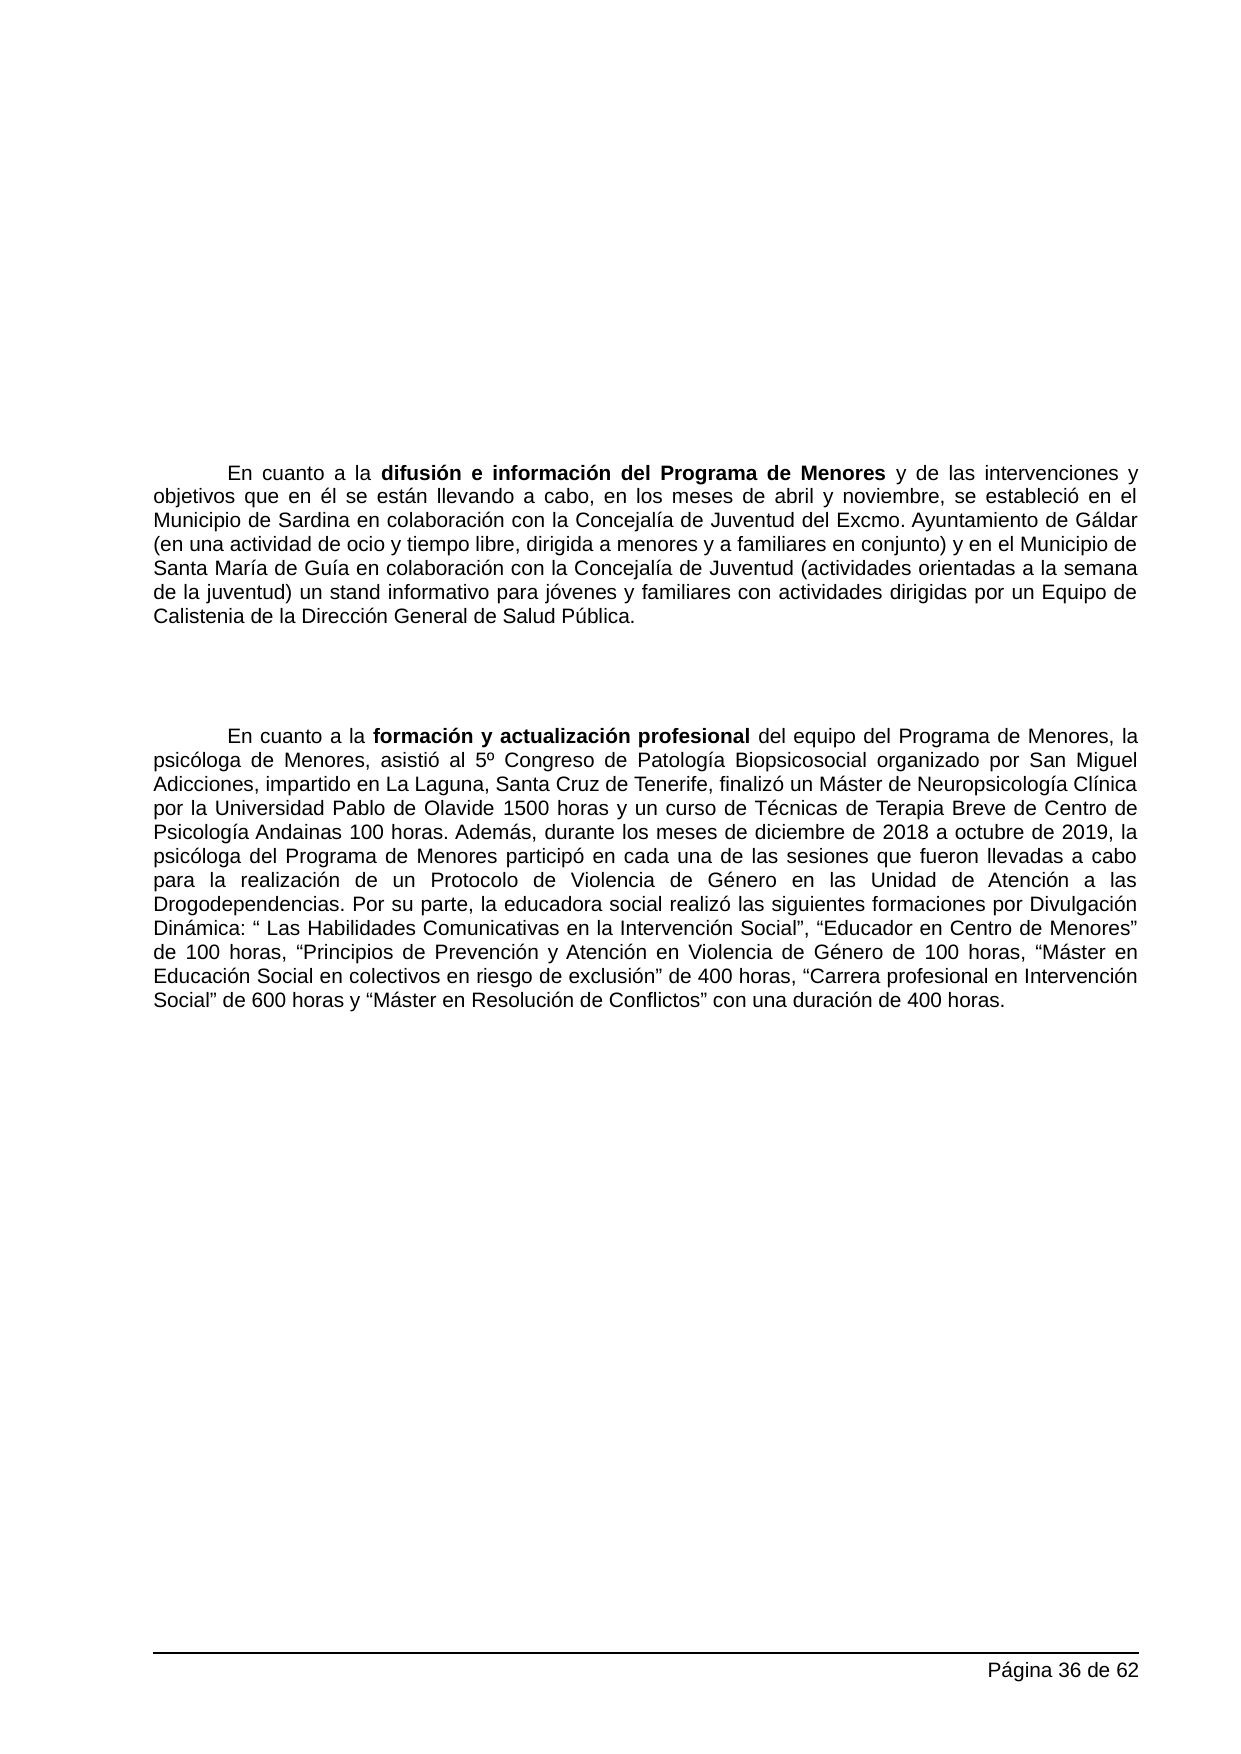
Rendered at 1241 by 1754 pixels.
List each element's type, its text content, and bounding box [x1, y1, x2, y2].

text En cuanto a la formación y actualización profesional del equipo del Programa de Menores, la psicóloga de Menores, asistió al 5º Congreso de Patología Biopsicosocial organizado por San Miguel Adicciones, impartido en La Laguna, Santa Cruz de Tenerife, finalizó un Máster de Neuropsicología Clínica por la Universidad Pablo de Olavide 1500 horas y un curso de Técnicas de Terapia Breve de Centro de Psicología Andainas 100 horas. Además, durante los meses de diciembre de 2018 a octubre de 2019, la psicóloga del Programa de Menores participó en cada una de las sesiones que fueron llevadas a cabo para la realización de un Protocolo de Violencia de Género en las Unidad de Atención a las Drogodependencias. Por su parte, la educadora social realizó las siguientes formaciones por Divulgación Dinámica: “ Las Habilidades Comunicativas en la Intervención Social”, “Educador en Centro de Menores” de 100 horas, “Principios de Prevención y Atención en Violencia de Género de 100 horas, “Máster en Educación Social en colectivos en riesgo de exclusión” de 400 horas, “Carrera profesional en Intervención Social” de 600 horas y “Máster en Resolución de Conflictos” con una duración de 400 horas. [153, 724, 1139, 1011]
text En cuanto a la difusión e información del Programa de Menores y de las intervenciones y objetivos que en él se están llevando a cabo, en los meses de abril y noviembre, se estableció en el Municipio de Sardina en colaboración con la Concejalía de Juventud del Excmo. Ayuntamiento de Gáldar (en una actividad de ocio y tiempo libre, dirigida a menores y a familiares en conjunto) y en el Municipio de Santa María de Guía en colaboración con la Concejalía de Juventud (actividades orientadas a la semana de la juventud) un stand informativo para jóvenes y familiares con actividades dirigidas por un Equipo de Calistenia de la Dirección General de Salud Pública. [153, 460, 1139, 628]
